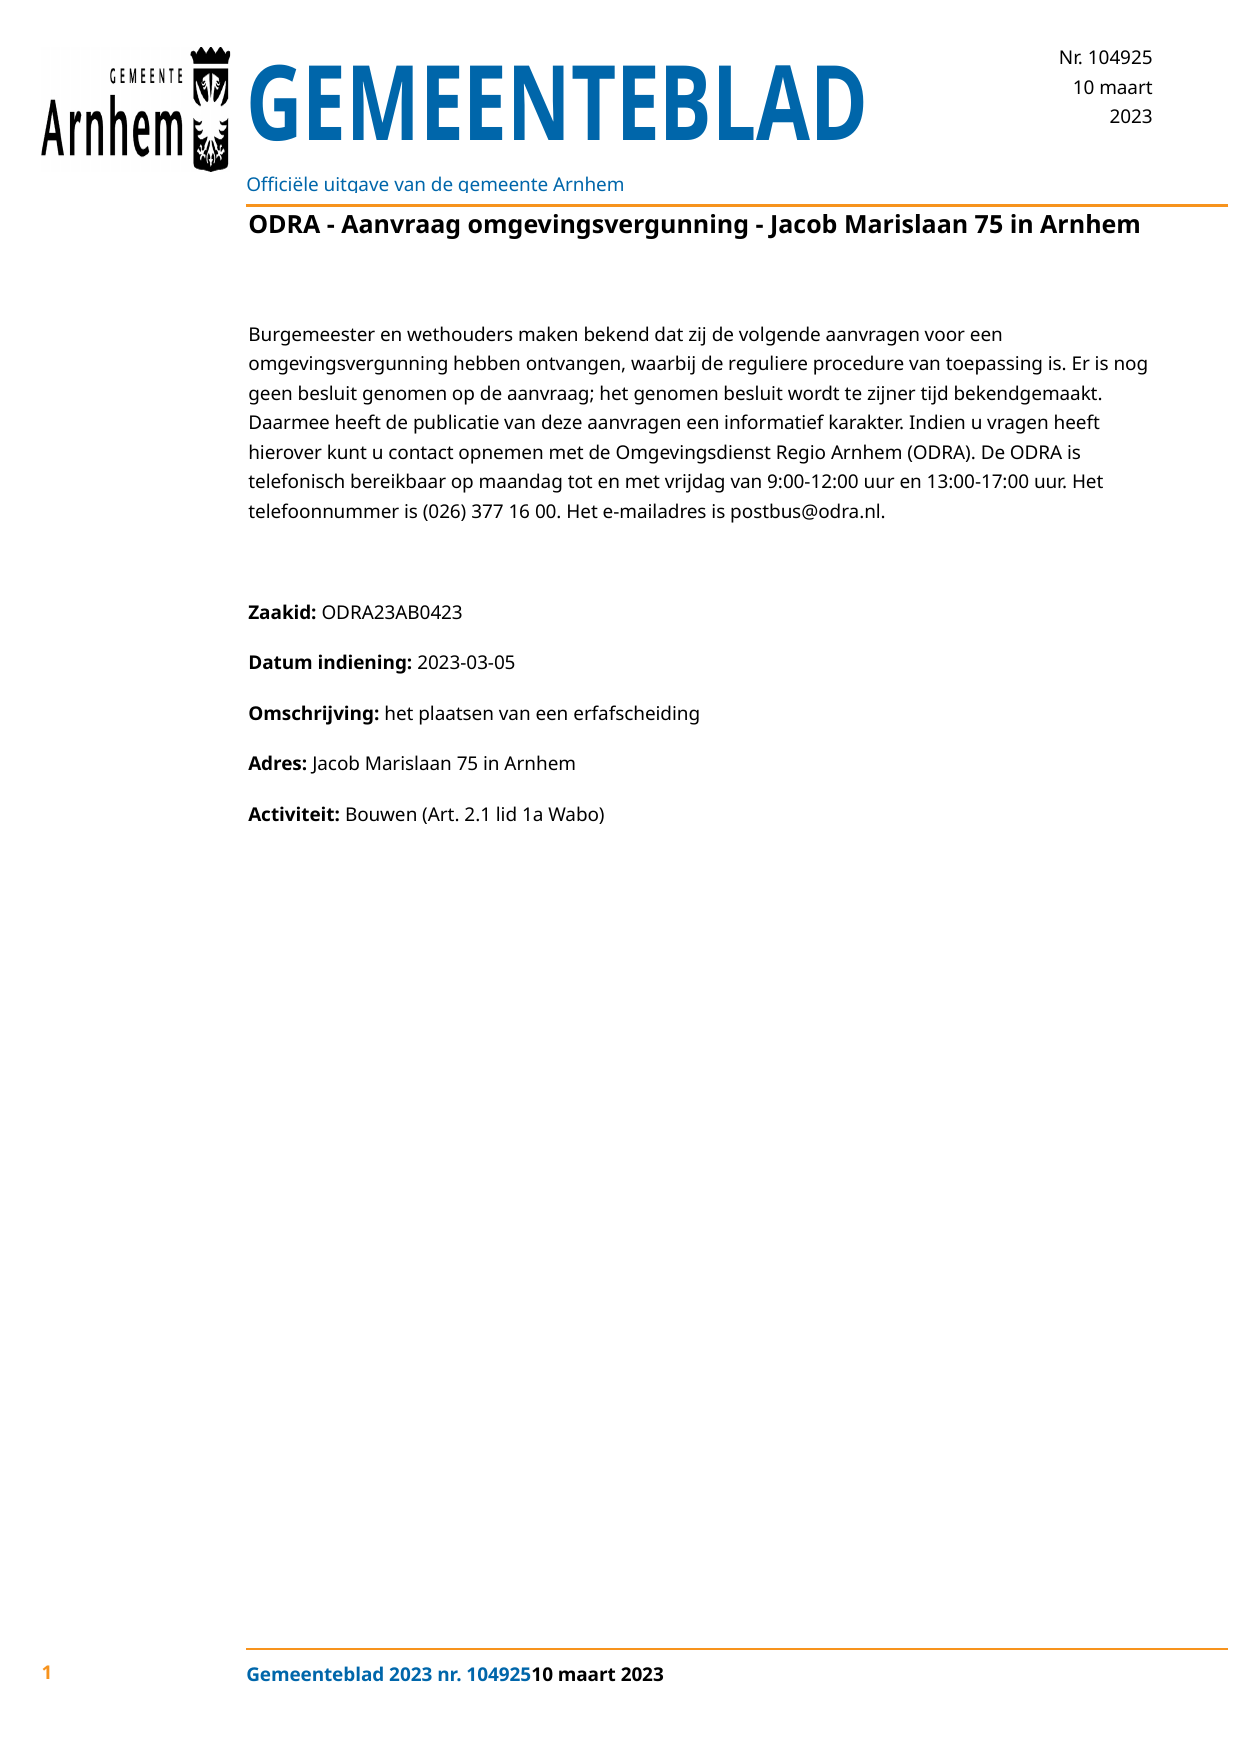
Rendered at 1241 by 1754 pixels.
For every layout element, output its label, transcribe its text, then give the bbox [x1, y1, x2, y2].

text Burgemeester en wethouders maken bekend dat zij de volgende aanvragen voor een omgevingsvergunning hebben ontvangen, waarbij de reguliere procedure van toepassing is. Er is nog geen besluit genomen op de aanvraag; het genomen besluit wordt te zijner tijd bekendgemaakt. Daarmee heeft de publicatie van deze aanvragen een informatief karakter. Indien u vragen heeft hierover kunt u contact opnemen met de Omgevingsdienst Regio Arnhem (ODRA). De ODRA is telefonisch bereikbaar op maandag tot en met vrijdag van 9:00-12:00 uur en 13:00-17:00 uur. Het telefoonnummer is (026) 377 16 00. Het e-mailadres is postbus@odra.nl. [248, 321, 1152, 524]
picture [41, 47, 231, 172]
text Adres: Jacob Marislaan 75 in Arnhem [248, 750, 1152, 776]
text Activiteit: Bouwen (Art. 2.1 lid 1a Wabo) [248, 801, 1152, 826]
text Omschrijving: het plaatsen van een erfafscheiding [248, 700, 1152, 726]
text Datum indiening: 2023-03-05 [248, 649, 1152, 675]
text ODRA - Aanvraag omgevingsvergunning - Jacob Marislaan 75 in Arnhem [248, 207, 1152, 241]
text Zaakid: ODRA23AB0423 [248, 599, 1152, 625]
